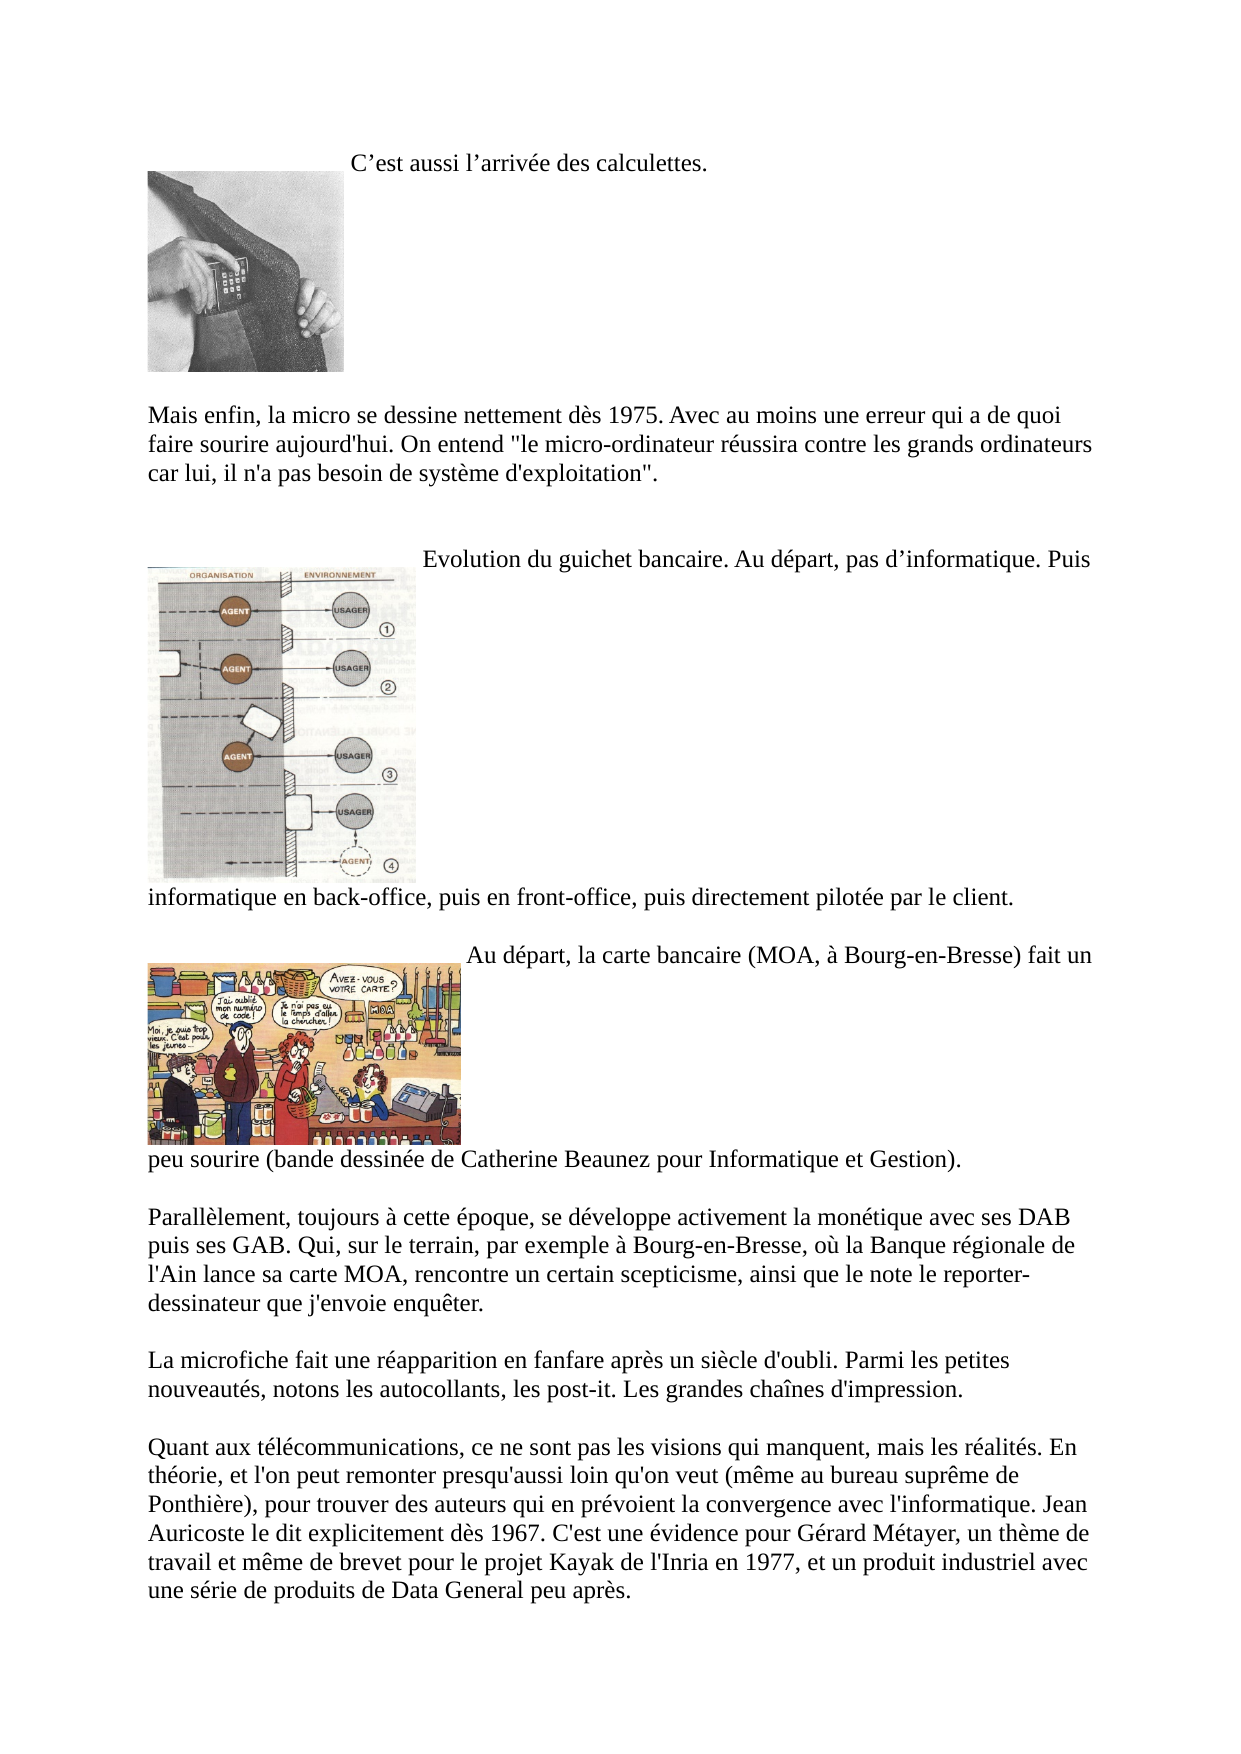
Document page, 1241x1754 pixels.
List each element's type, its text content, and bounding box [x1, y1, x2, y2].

text Mais enfin, la micro se dessine nettement dès 1975. Avec au moins une erreur qui a de quoi faire sourire aujourd'hui. On entend "le micro-ordinateur réussira contre les grands ordinateurs car lui, il n'a pas besoin de système d'exploitation". [148, 401, 1093, 487]
text La microfiche fait une réapparition en fanfare après un siècle d'oubli. Parmi les petites nouveautés, notons les autocollants, les post-it. Les grandes chaînes d'impression. [148, 1345, 1093, 1403]
text Evolution du guichet bancaire. Au départ, pas d’informatique. Puis informatique en back-office, puis en front-office, puis directement pilotée par le client. [148, 544, 1093, 911]
text Parallèlement, toujours à cette époque, se développe activement la monétique avec ses DAB puis ses GAB. Qui, sur le terrain, par exemple à Bourg-en-Bresse, où la Banque régionale de l'Ain lance sa carte MOA, rencontre un certain scepticisme, ainsi que le note le reporter-dessinateur que j'envoie enquêter. [148, 1202, 1093, 1317]
text Au départ, la carte bancaire (MOA, à Bourg-en-Bresse) fait un peu sourire (bande dessinée de Catherine Beaunez pour Informatique et Gestion). [148, 940, 1093, 1173]
text Quant aux télécommunications, ce ne sont pas les visions qui manquent, mais les réalités. En théorie, et l'on peut remonter presqu'aussi loin qu'on veut (même au bureau suprême de Ponthière), pour trouver des auteurs qui en prévoient la convergence avec l'informatique. Jean Auricoste le dit explicitement dès 1967. C'est une évidence pour Gérard Métayer, un thème de travail et même de brevet pour le projet Kayak de l'Inria en 1977, et un produit industriel avec une série de produits de Data General peu après. [148, 1432, 1093, 1604]
text C’est aussi l’arrivée des calculettes. [148, 148, 1093, 401]
